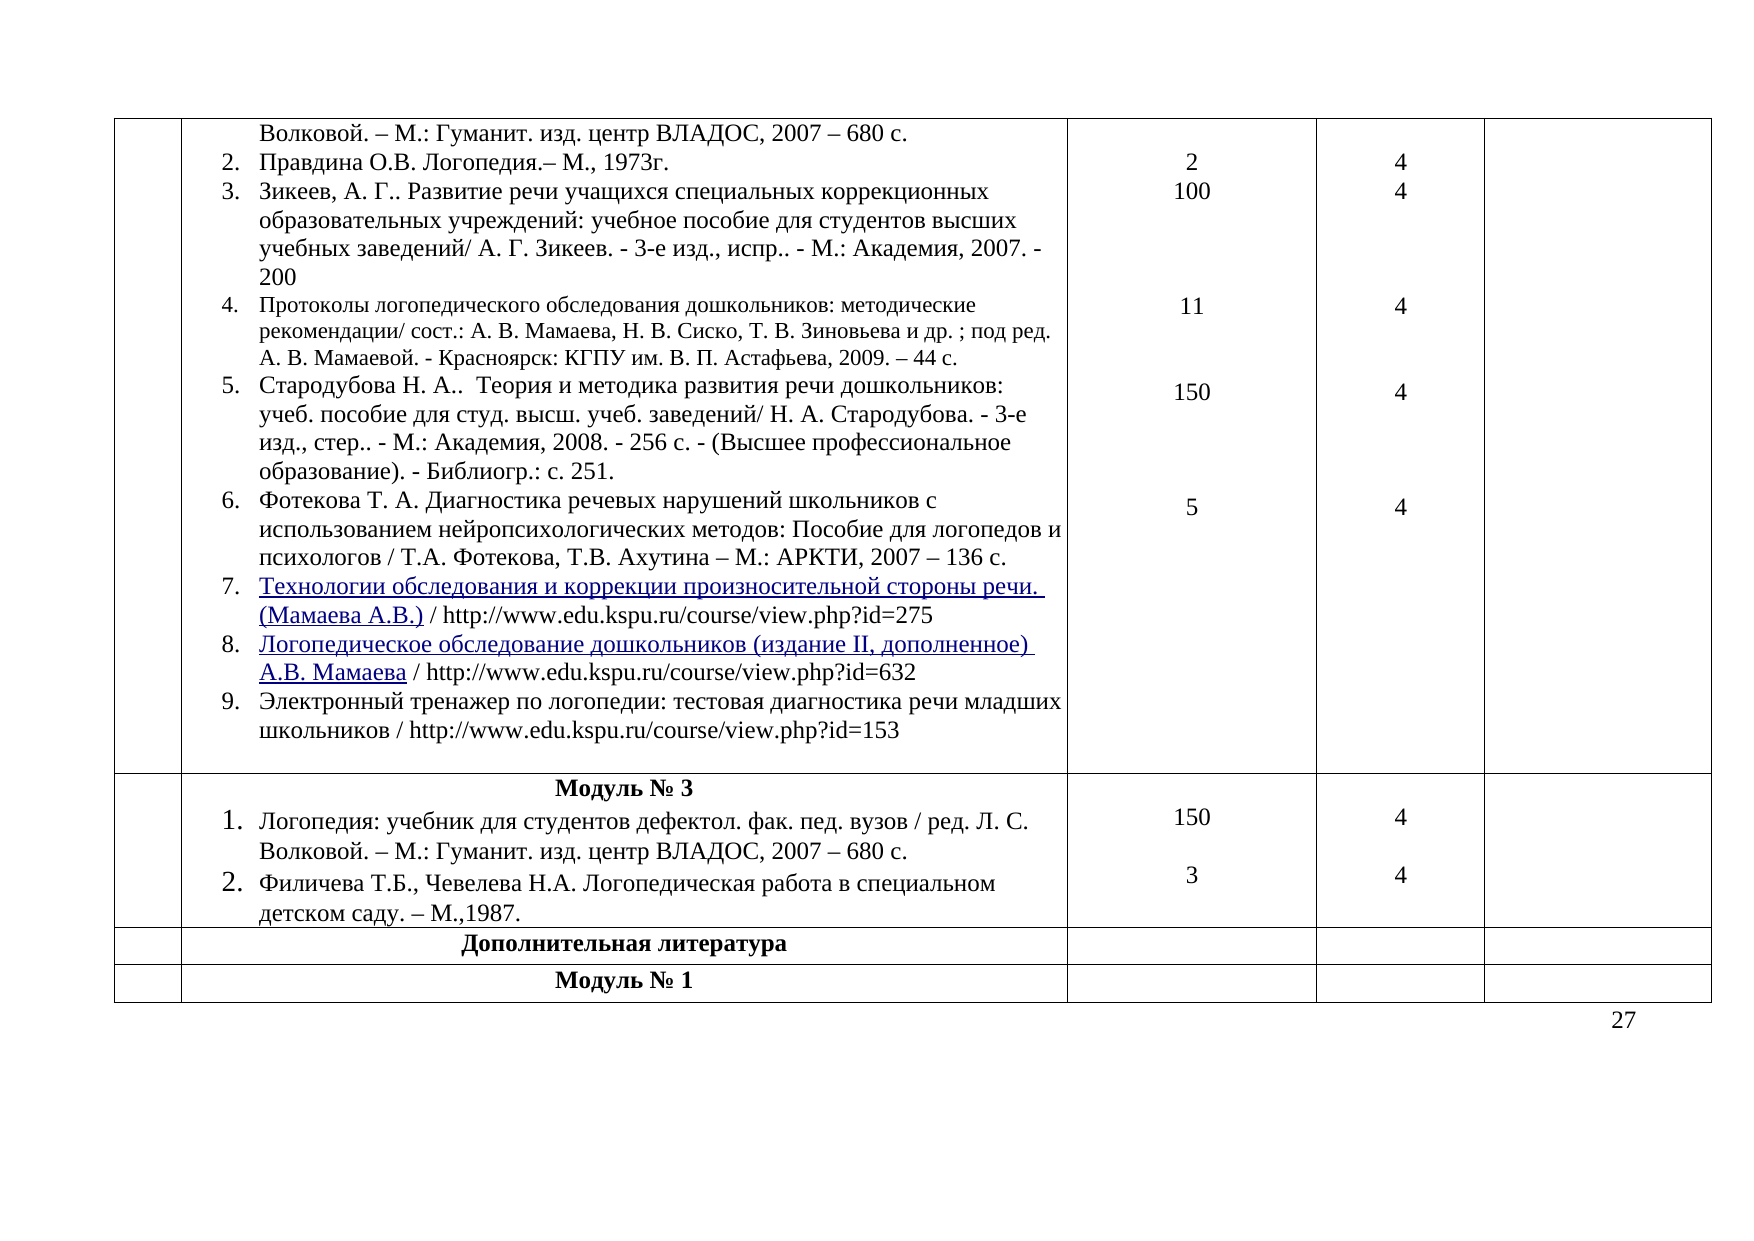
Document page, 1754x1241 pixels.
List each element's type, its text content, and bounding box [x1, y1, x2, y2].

table_cell 4 4 4 4 4 [1317, 119, 1484, 772]
table_cell 150 3 [1068, 774, 1316, 927]
table_cell [1317, 965, 1484, 1002]
table_cell [1068, 965, 1316, 1002]
table_cell [115, 774, 181, 927]
table_cell 2 100 11 150 5 [1068, 119, 1316, 772]
table_cell [115, 928, 181, 964]
table_cell Дополнительная литература [182, 928, 1067, 964]
table_cell [1485, 928, 1711, 964]
table_cell [1485, 774, 1711, 927]
table_cell [1485, 965, 1711, 1002]
table_cell Модуль № 3 Логопедия: учебник для студентов дефектол. фак. пед. вузов / ред. Л. С. Волковой. – М.: Гуманит. изд. центр ВЛАДОС, 2007 – 680 с. Филичева Т.Б., Чевелева Н.А. Логопедическая работа в специальном детском саду. – М.,1987. [182, 774, 1067, 927]
table_cell 4 4 [1317, 774, 1484, 927]
table_cell Модуль № 1 [182, 965, 1067, 1002]
table_cell [1068, 928, 1316, 964]
table_cell [115, 119, 181, 772]
table_cell [1317, 928, 1484, 964]
table_cell [115, 965, 181, 1002]
table_cell Волковой. – М.: Гуманит. изд. центр ВЛАДОС, 2007 – 680 с. Правдина О.В. Логопедия.– М., 1973г. Зикеев, А. Г.. Развитие речи учащихся специальных коррекционных образовательных учреждений: учебное пособие для студентов высших учебных заведений/ А. Г. Зикеев. - 3-е изд., испр.. - М.: Академия, 2007. - 200 Протоколы логопедического обследования дошкольников: методические рекомендации/ сост.: А. В. Мамаева, Н. В. Сиско, Т. В. Зиновьева и др. ; под ред. А. В. Мамаевой. - Красноярск: КГПУ им. В. П. Астафьева, 2009. – 44 с. Стародубова Н. А.. Теория и методика развития речи дошкольников: учеб. пособие для студ. высш. учеб. заведений/ Н. А. Стародубова. - 3-е изд., стер.. - М.: Академия, 2008. - 256 с. - (Высшее профессиональное образование). - Библиогр.: с. 251. Фотекова Т. А. Диагностика речевых нарушений школьников с использованием нейропсихологических методов: Пособие для логопедов и психологов / Т.А. Фотекова, Т.В. Ахутина – М.: АРКТИ, 2007 – 136 с. Технологии обследования и коррекции произносительной стороны речи. (Мамаева А.В.) / http://www.edu.kspu.ru/course/view.php?id=275 Логопедическое обследование дошкольников (издание II, дополненное) А.В. Мамаева / http://www.edu.kspu.ru/course/view.php?id=632 Электронный тренажер по логопедии: тестовая диагностика речи младших школьников / http://www.edu.kspu.ru/course/view.php?id=153 [182, 119, 1067, 772]
table_cell [1485, 119, 1711, 772]
